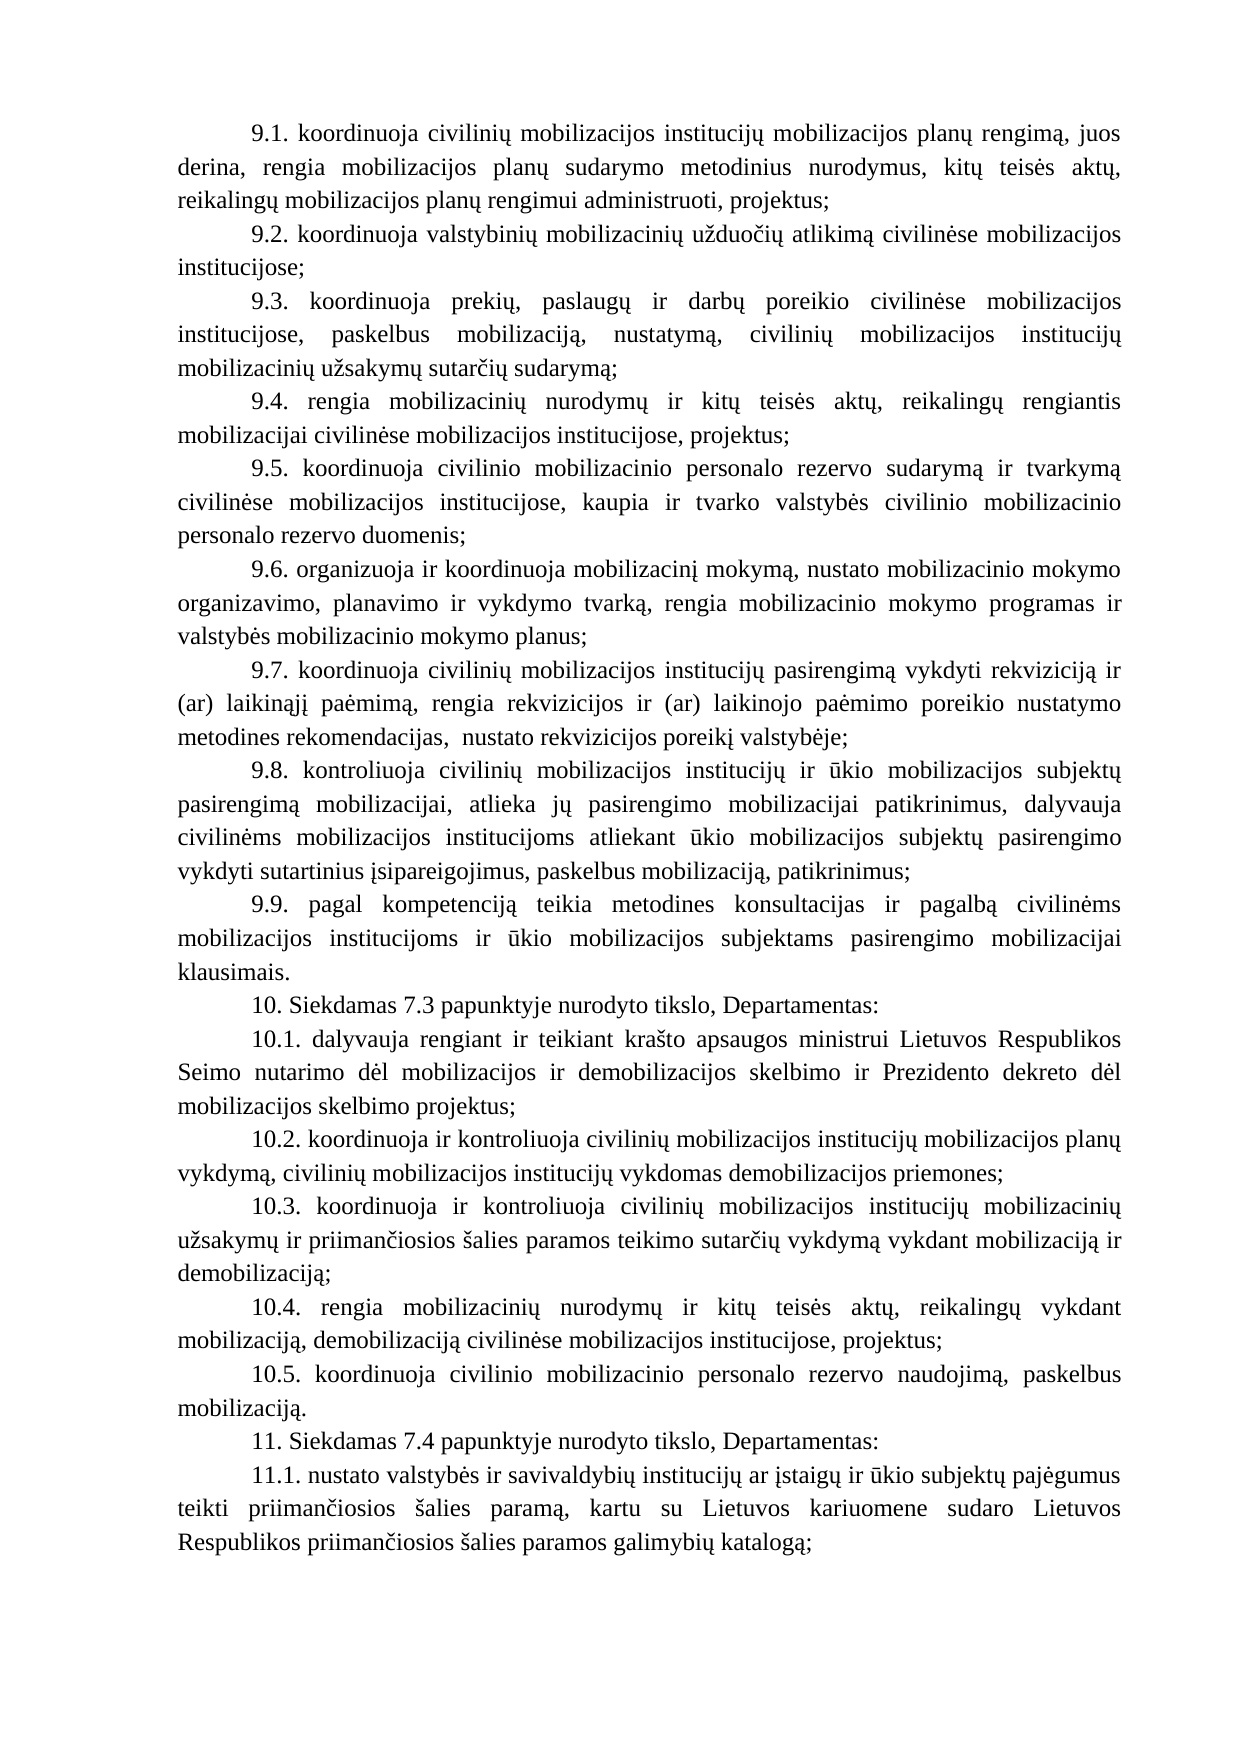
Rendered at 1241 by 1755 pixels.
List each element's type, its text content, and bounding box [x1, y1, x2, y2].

text 9.4. rengia mobilizacinių nurodymų ir kitų teisės aktų, reikalingų rengiantis mobilizacijai civilinėse mobilizacijos institucijose, projektus; [177, 386, 1122, 449]
text 9.1. koordinuoja civilinių mobilizacijos institucijų mobilizacijos planų rengimą, juos derina, rengia mobilizacijos planų sudarymo metodinius nurodymus, kitų teisės aktų, reikalingų mobilizacijos planų rengimui administruoti, projektus; [177, 118, 1122, 214]
text 9.9. pagal kompetenciją teikia metodines konsultacijas ir pagalbą civilinėms mobilizacijos institucijoms ir ūkio mobilizacijos subjektams pasirengimo mobilizacijai klausimais. [177, 889, 1122, 985]
text 10.2. koordinuoja ir kontroliuoja civilinių mobilizacijos institucijų mobilizacijos planų vykdymą, civilinių mobilizacijos institucijų vykdomas demobilizacijos priemones; [177, 1124, 1122, 1187]
text 10.4. rengia mobilizacinių nurodymų ir kitų teisės aktų, reikalingų vykdant mobilizaciją, demobilizaciją civilinėse mobilizacijos institucijose, projektus; [177, 1292, 1122, 1354]
text 9.3. koordinuoja prekių, paslaugų ir darbų poreikio civilinėse mobilizacijos institucijose, paskelbus mobilizaciją, nustatymą, civilinių mobilizacijos institucijų mobilizacinių užsakymų sutarčių sudarymą; [177, 286, 1122, 382]
text 9.7. koordinuoja civilinių mobilizacijos institucijų pasirengimą vykdyti rekviziciją ir (ar) laikinąjį paėmimą, rengia rekvizicijos ir (ar) laikinojo paėmimo poreikio nustatymo metodines rekomendacijas, nustato rekvizicijos poreikį valstybėje; [177, 655, 1122, 751]
text 9.8. kontroliuoja civilinių mobilizacijos institucijų ir ūkio mobilizacijos subjektų pasirengimą mobilizacijai, atlieka jų pasirengimo mobilizacijai patikrinimus, dalyvauja civilinėms mobilizacijos institucijoms atliekant ūkio mobilizacijos subjektų pasirengimo vykdyti sutartinius įsipareigojimus, paskelbus mobilizaciją, patikrinimus; [177, 755, 1122, 885]
text 9.2. koordinuoja valstybinių mobilizacinių užduočių atlikimą civilinėse mobilizacijos institucijose; [177, 219, 1122, 281]
text 11. Siekdamas 7.4 papunktyje nurodyto tikslo, Departamentas: [177, 1426, 1122, 1455]
text 10.1. dalyvauja rengiant ir teikiant krašto apsaugos ministrui Lietuvos Respublikos Seimo nutarimo dėl mobilizacijos ir demobilizacijos skelbimo ir Prezidento dekreto dėl mobilizacijos skelbimo projektus; [177, 1024, 1122, 1119]
text 9.5. koordinuoja civilinio mobilizacinio personalo rezervo sudarymą ir tvarkymą civilinėse mobilizacijos institucijose, kaupia ir tvarko valstybės civilinio mobilizacinio personalo rezervo duomenis; [177, 453, 1122, 549]
text 11.1. nustato valstybės ir savivaldybių institucijų ar įstaigų ir ūkio subjektų pajėgumus teikti priimančiosios šalies paramą, kartu su Lietuvos kariuomene sudaro Lietuvos Respublikos priimančiosios šalies paramos galimybių katalogą; [177, 1460, 1122, 1556]
text 10. Siekdamas 7.3 papunktyje nurodyto tikslo, Departamentas: [177, 990, 1122, 1019]
text 9.6. organizuoja ir koordinuoja mobilizacinį mokymą, nustato mobilizacinio mokymo organizavimo, planavimo ir vykdymo tvarką, rengia mobilizacinio mokymo programas ir valstybės mobilizacinio mokymo planus; [177, 554, 1122, 650]
text 10.3. koordinuoja ir kontroliuoja civilinių mobilizacijos institucijų mobilizacinių užsakymų ir priimančiosios šalies paramos teikimo sutarčių vykdymą vykdant mobilizaciją ir demobilizaciją; [177, 1191, 1122, 1287]
text 10.5. koordinuoja civilinio mobilizacinio personalo rezervo naudojimą, paskelbus mobilizaciją. [177, 1359, 1122, 1421]
